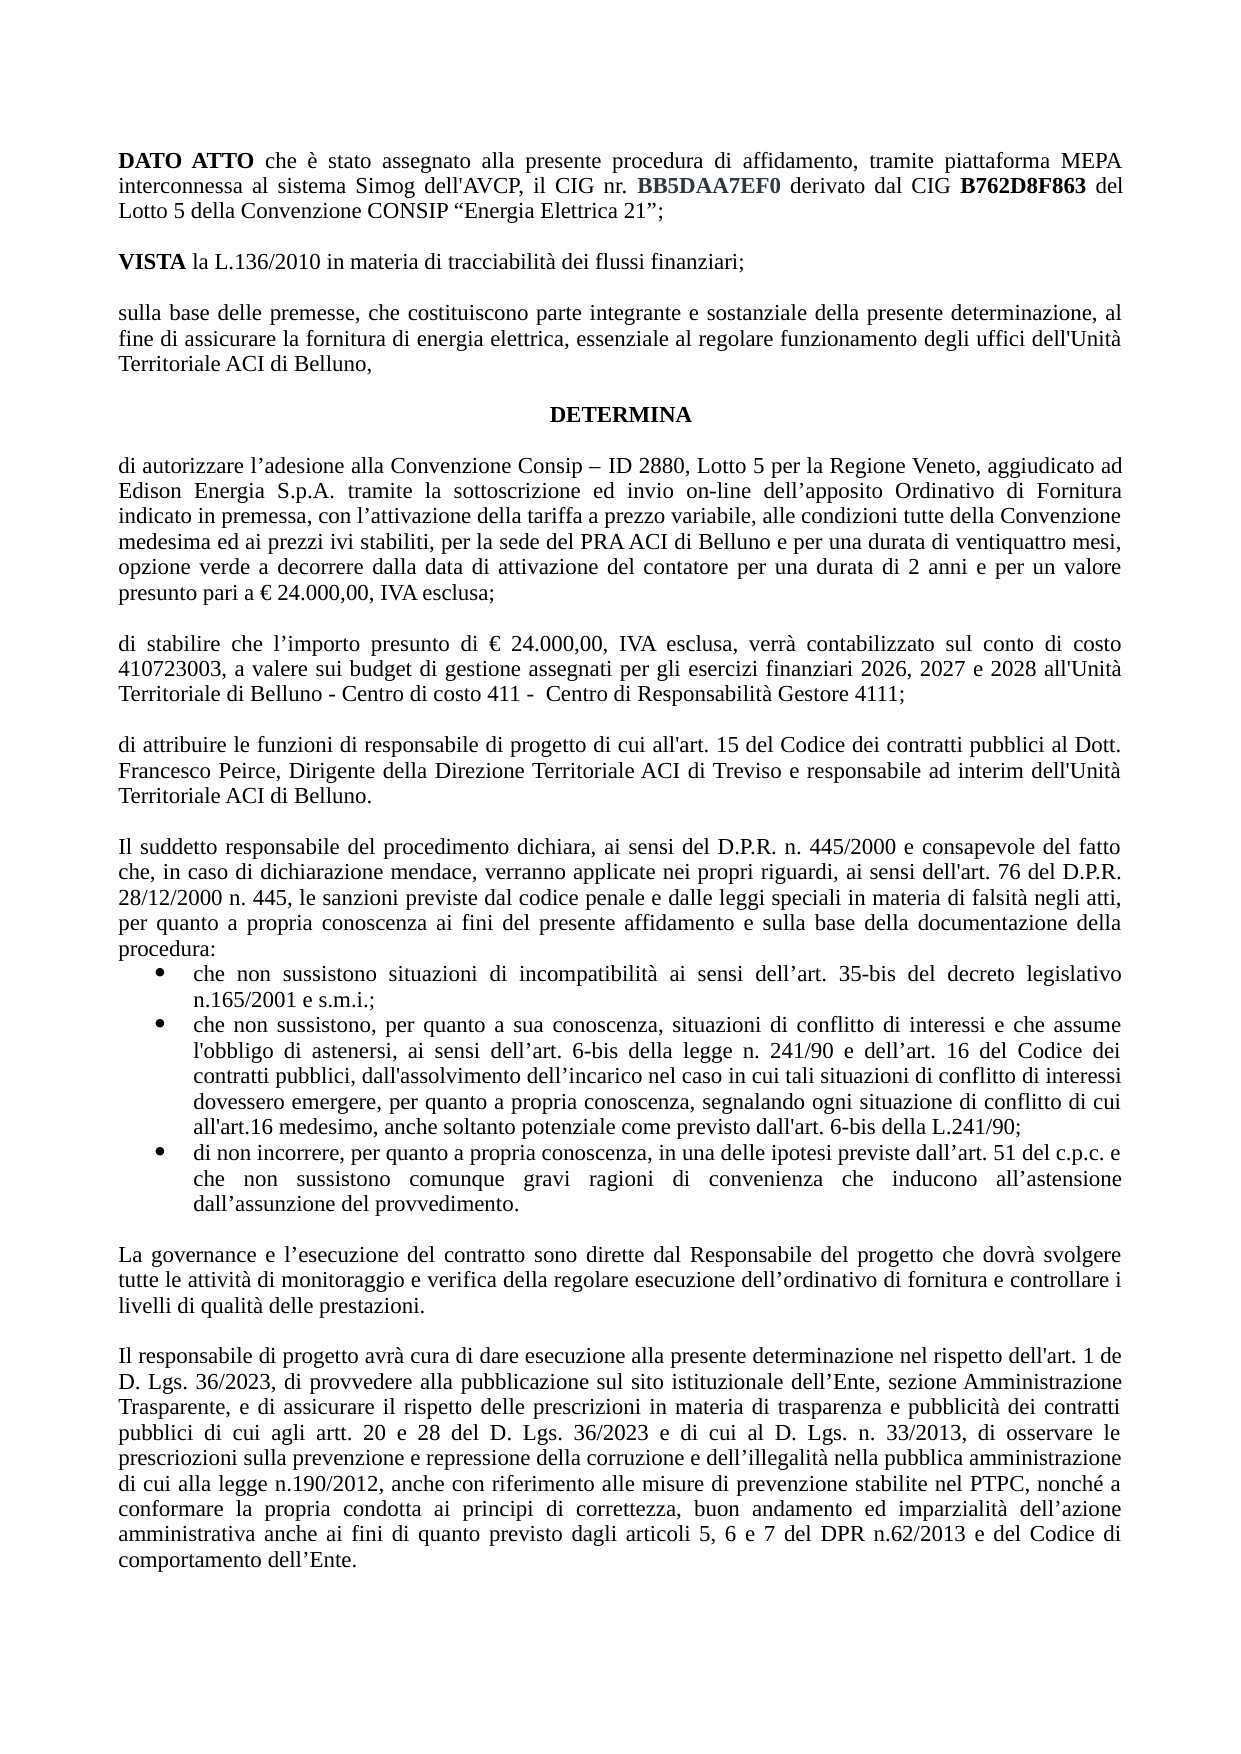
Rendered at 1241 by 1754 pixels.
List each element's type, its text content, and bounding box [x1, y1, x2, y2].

text sulla base delle premesse, che costituiscono parte integrante e sostanziale della presente determinazione, al fine di assicurare la fornitura di energia elettrica, essenziale al regolare funzionamento degli uffici dell'Unità Territoriale ACI di Belluno, [118, 300, 1123, 376]
list che non sussistono situazioni di incompatibilità ai sensi dell’art. 35-bis del decreto legislativo n.165/2001 e s.m.i.; [156, 961, 1123, 1012]
text di attribuire le funzioni di responsabile di progetto di cui all'art. 15 del Codice dei contratti pubblici al Dott. Francesco Peirce, Dirigente della Direzione Territoriale ACI di Treviso e responsabile ad interim dell'Unità Territoriale ACI di Belluno. [118, 732, 1123, 808]
text DATO ATTO che è stato assegnato alla presente procedura di affidamento, tramite piattaforma MEPA interconnessa al sistema Simog dell'AVCP, il CIG nr. BB5DAA7EF0 derivato dal CIG B762D8F863 del Lotto 5 della Convenzione CONSIP “Energia Elettrica 21”; [118, 148, 1123, 224]
text Il suddetto responsabile del procedimento dichiara, ai sensi del D.P.R. n. 445/2000 e consapevole del fatto che, in caso di dichiarazione mendace, verranno applicate nei propri riguardi, ai sensi dell'art. 76 del D.P.R. 28/12/2000 n. 445, le sanzioni previste dal codice penale e dalle leggi speciali in materia di falsità negli atti, per quanto a propria conoscenza ai fini del presente affidamento e sulla base della documentazione della procedura: [118, 834, 1123, 961]
text La governance e l’esecuzione del contratto sono dirette dal Responsabile del progetto che dovrà svolgere tutte le attività di monitoraggio e verifica della regolare esecuzione dell’ordinativo di fornitura e controllare i livelli di qualità delle prestazioni. [118, 1242, 1123, 1318]
text di stabilire che l’importo presunto di € 24.000,00, IVA esclusa, verrà contabilizzato sul conto di costo 410723003, a valere sui budget di gestione assegnati per gli esercizi finanziari 2026, 2027 e 2028 all'Unità Territoriale di Belluno - Centro di costo 411 - Centro di Responsabilità Gestore 4111; [118, 631, 1123, 707]
text VISTA la L.136/2010 in materia di tracciabilità dei flussi finanziari; [118, 249, 1123, 275]
list di non incorrere, per quanto a propria conoscenza, in una delle ipotesi previste dall’art. 51 del c.p.c. e che non sussistono comunque gravi ragioni di convenienza che inducono all’astensione dall’assunzione del provvedimento. [156, 1140, 1123, 1216]
list che non sussistono, per quanto a sua conoscenza, situazioni di conflitto di interessi e che assume l'obbligo di astenersi, ai sensi dell’art. 6-bis della legge n. 241/90 e dell’art. 16 del Codice dei contratti pubblici, dall'assolvimento dell’incarico nel caso in cui tali situazioni di conflitto di interessi dovessero emergere, per quanto a propria conoscenza, segnalando ogni situazione di conflitto di cui all'art.16 medesimo, anche soltanto potenziale come previsto dall'art. 6-bis della L.241/90; [156, 1012, 1123, 1140]
text di autorizzare l’adesione alla Convenzione Consip – ID 2880, Lotto 5 per la Regione Veneto, aggiudicato ad Edison Energia S.p.A. tramite la sottoscrizione ed invio on-line dell’apposito Ordinativo di Fornitura indicato in premessa, con l’attivazione della tariffa a prezzo variabile, alle condizioni tutte della Convenzione medesima ed ai prezzi ivi stabiliti, per la sede del PRA ACI di Belluno e per una durata di ventiquattro mesi, opzione verde a decorrere dalla data di attivazione del contatore per una durata di 2 anni e per un valore presunto pari a € 24.000,00, IVA esclusa; [118, 453, 1123, 605]
text Il responsabile di progetto avrà cura di dare esecuzione alla presente determinazione nel rispetto dell'art. 1 de D. Lgs. 36/2023, di provvedere alla pubblicazione sul sito istituzionale dell’Ente, sezione Amministrazione Trasparente, e di assicurare il rispetto delle prescrizioni in materia di trasparenza e pubblicità dei contratti pubblici di cui agli artt. 20 e 28 del D. Lgs. 36/2023 e di cui al D. Lgs. n. 33/2013, di osservare le prescriozioni sulla prevenzione e repressione della corruzione e dell’illegalità nella pubblica amministrazione di cui alla legge n.190/2012, anche con riferimento alle misure di prevenzione stabilite nel PTPC, nonché a conformare la propria condotta ai principi di correttezza, buon andamento ed imparzialità dell’azione amministrativa anche ai fini di quanto previsto dagli articoli 5, 6 e 7 del DPR n.62/2013 e del Codice di comportamento dell’Ente. [118, 1343, 1123, 1572]
text DETERMINA [118, 402, 1123, 427]
